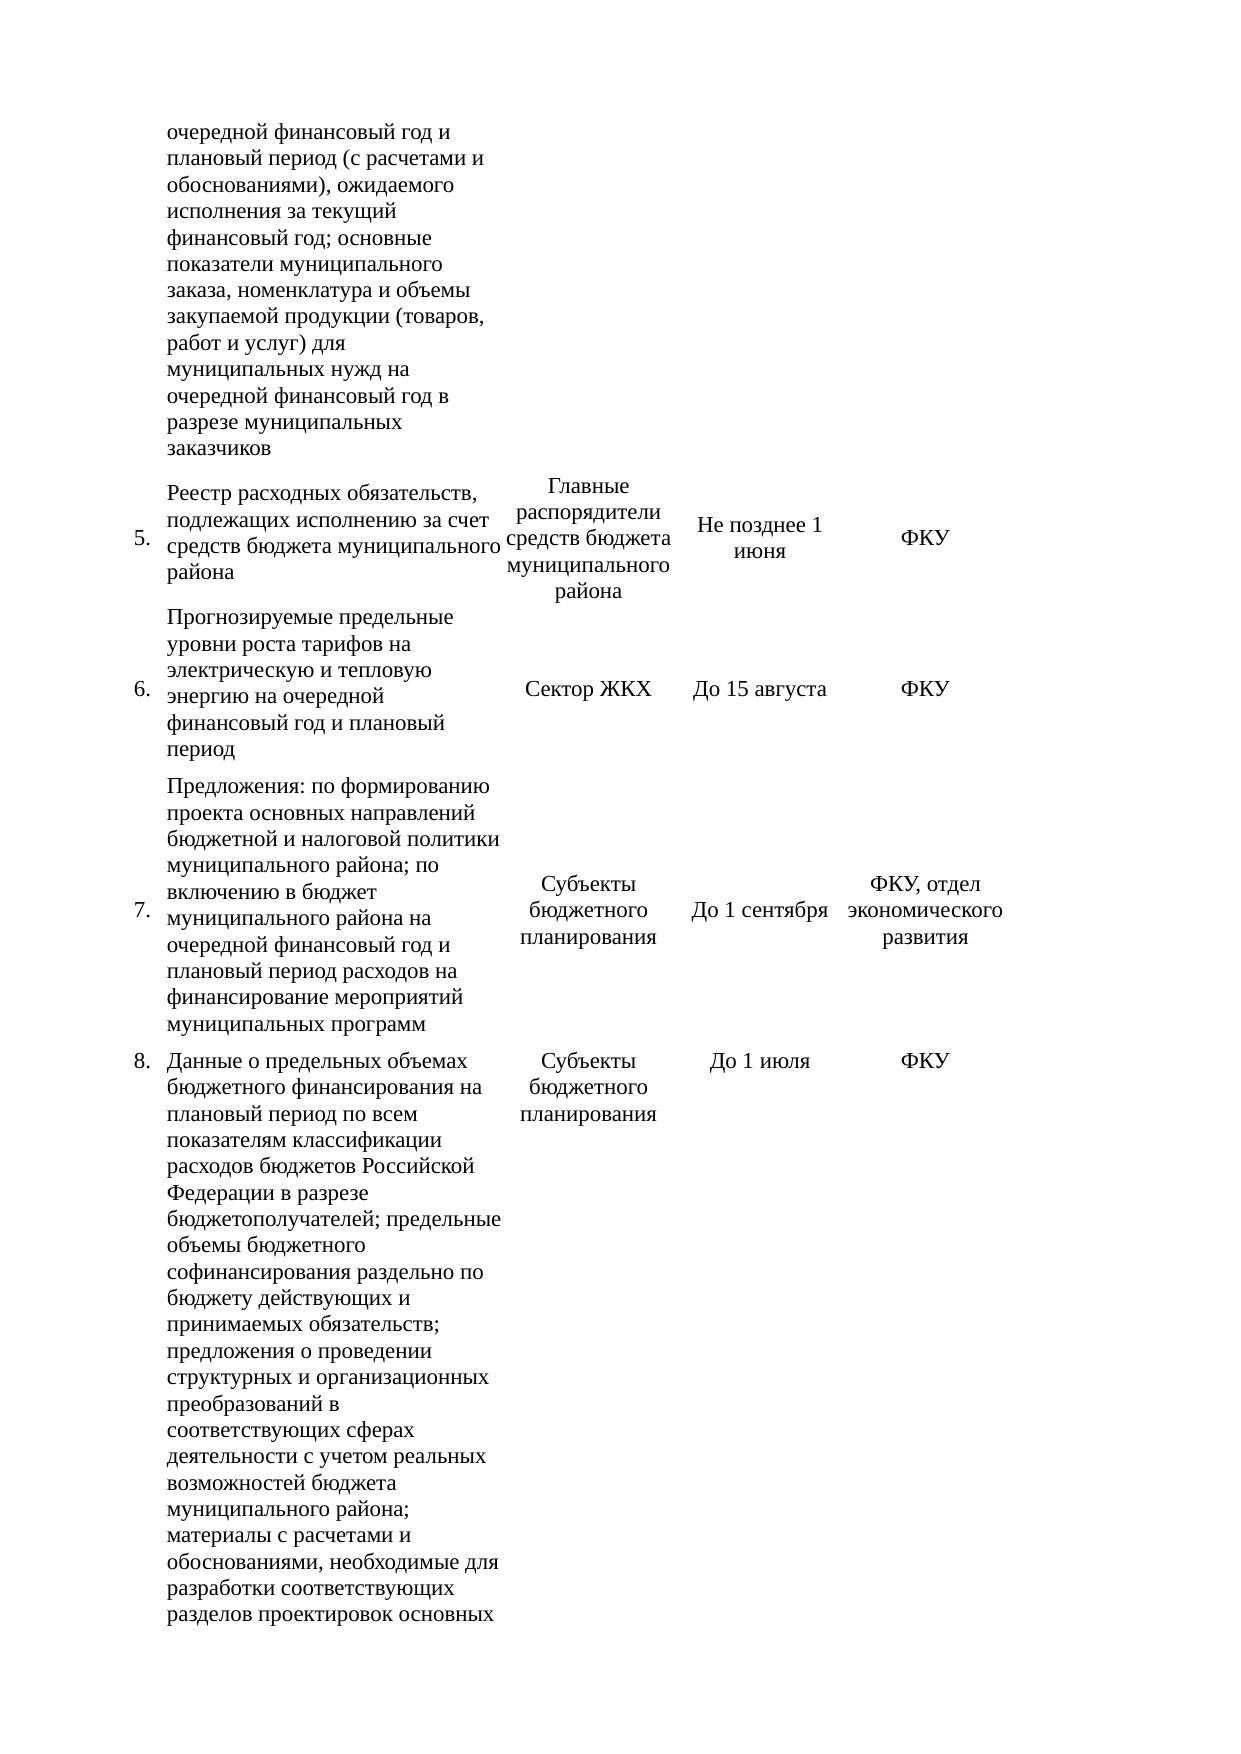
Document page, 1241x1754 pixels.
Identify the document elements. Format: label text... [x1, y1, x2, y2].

table_cell ФКУ, отдел экономического развития [845, 773, 1005, 1047]
table_cell очередной финансовый год и плановый период (с расчетами и обоснованиями), ожидаемого исполнения за текущий финансовый год; основные показатели муниципального заказа, номенклатура и объемы закупаемой продукции (товаров, работ и услуг) для муниципальных нужд на очередной финансовый год в разрезе муниципальных заказчиков [167, 118, 502, 472]
table_cell [845, 118, 1005, 472]
table_cell Не позднее 1 июня [674, 472, 845, 603]
table_cell ФКУ [845, 472, 1005, 603]
table_cell Предложения: по формированию проекта основных направлений бюджетной и налоговой политики муниципального района; по включению в бюджет муниципального района на очередной финансовый год и плановый период расходов на финансирование мероприятий муниципальных программ [167, 773, 502, 1047]
table_cell ФКУ [845, 604, 1005, 772]
table_cell 7. [118, 773, 167, 1047]
table_cell До 1 июля [674, 1047, 845, 1627]
table_cell Данные о предельных объемах бюджетного финансирования на плановый период по всем показателям классификации расходов бюджетов Российской Федерации в разрезе бюджетополучателей; предельные объемы бюджетного софинансирования раздельно по бюджету действующих и принимаемых обязательств; предложения о проведении структурных и организационных преобразований в соответствующих сферах деятельности с учетом реальных возможностей бюджета муниципального района; материалы с расчетами и обоснованиями, необходимые для разработки соответствующих разделов проектировок основных [167, 1047, 502, 1627]
table_cell Субъекты бюджетного планирования [503, 1047, 674, 1627]
table_cell ФКУ [845, 1047, 1005, 1627]
table_cell Реестр расходных обязательств, подлежащих исполнению за счет средств бюджета муниципального района [167, 472, 502, 603]
table_cell Главные распорядители средств бюджета муниципального района [503, 472, 674, 603]
table_cell 8. [118, 1047, 167, 1627]
table_cell До 15 августа [674, 604, 845, 772]
table_cell 5. [118, 472, 167, 603]
table_cell Прогнозируемые предельные уровни роста тарифов на электрическую и тепловую энергию на очередной финансовый год и плановый период [167, 604, 502, 772]
table_cell Субъекты бюджетного планирования [503, 773, 674, 1047]
table_cell Сектор ЖКХ [503, 604, 674, 772]
table_cell До 1 сентября [674, 773, 845, 1047]
table_cell [118, 118, 167, 472]
table_cell 6. [118, 604, 167, 772]
table_cell [674, 118, 845, 472]
table_cell [503, 118, 674, 472]
